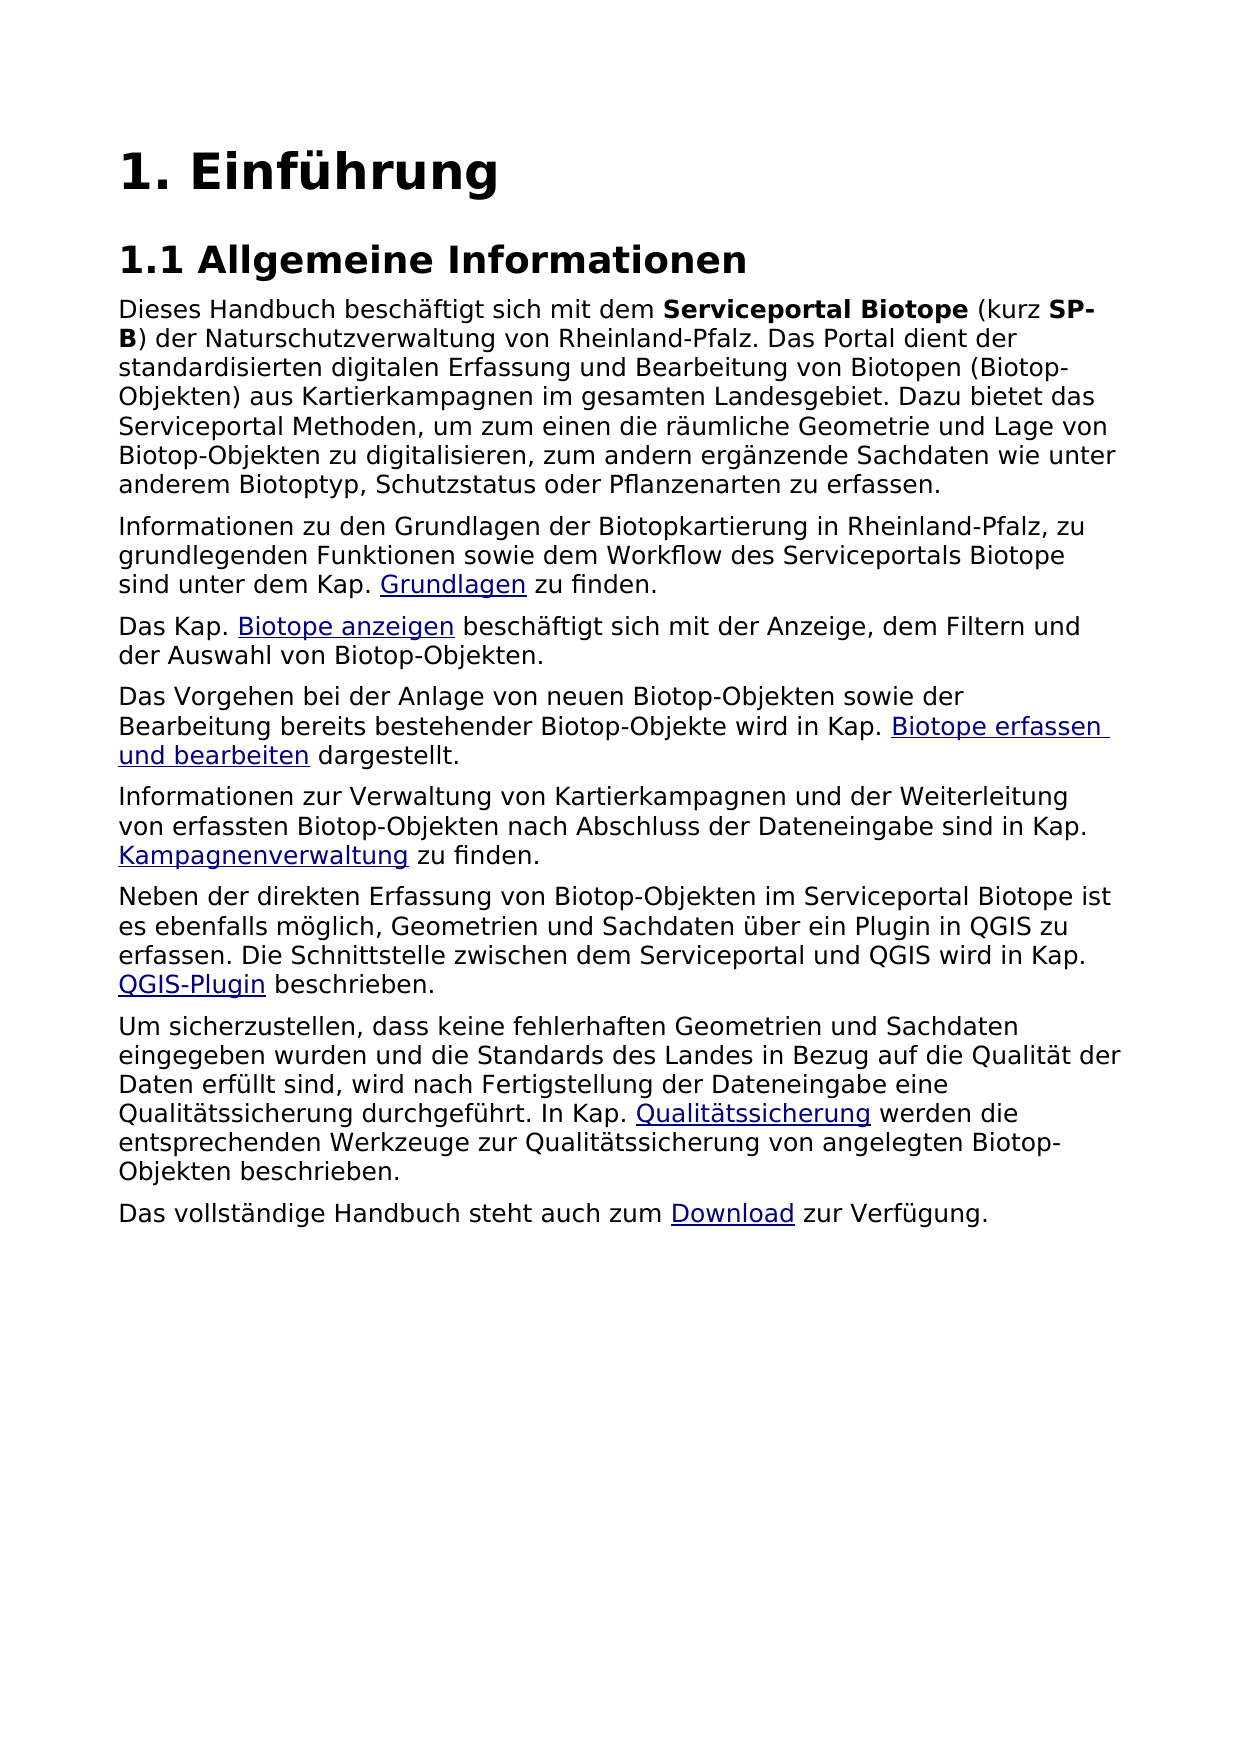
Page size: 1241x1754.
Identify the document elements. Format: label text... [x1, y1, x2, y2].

text Informationen zu den Grundlagen der Biotopkartierung in Rheinland-Pfalz, zu grundlegenden Funktionen sowie dem Workflow des Serviceportals Biotope sind unter dem Kap. Grundlagen zu finden. [118, 512, 1122, 599]
text Das Kap. Biotope anzeigen beschäftigt sich mit der Anzeige, dem Filtern und der Auswahl von Biotop-Objekten. [118, 612, 1122, 670]
text Das Vorgehen bei der Anlage von neuen Biotop-Objekten sowie der Bearbeitung bereits bestehender Biotop-Objekte wird in Kap. Biotope erfassen und bearbeiten dargestellt. [118, 682, 1122, 770]
text Neben der direkten Erfassung von Biotop-Objekten im Serviceportal Biotope ist es ebenfalls möglich, Geometrien und Sachdaten über ein Plugin in QGIS zu erfassen. Die Schnittstelle zwischen dem Serviceportal und QGIS wird in Kap. QGIS-Plugin beschrieben. [118, 882, 1122, 999]
text Das vollständige Handbuch steht auch zum Download zur Verfügung. [118, 1199, 1122, 1228]
subtitle 1. Einführung [118, 143, 1122, 201]
text Um sicherzustellen, dass keine fehlerhaften Geometrien und Sachdaten eingegeben wurden und die Standards des Landes in Bezug auf die Qualität der Daten erfüllt sind, wird nach Fertigstellung der Dateneingabe eine Qualitätssicherung durchgeführt. In Kap. Qualitätssicherung werden die entsprechenden Werkzeuge zur Qualitätssicherung von angelegten Biotop-Objekten beschrieben. [118, 1012, 1122, 1187]
subtitle 1.1 Allgemeine Informationen [118, 239, 1122, 282]
text Informationen zur Verwaltung von Kartierkampagnen und der Weiterleitung von erfassten Biotop-Objekten nach Abschluss der Dateneingabe sind in Kap. Kampagnenverwaltung zu finden. [118, 782, 1122, 870]
text Dieses Handbuch beschäftigt sich mit dem Serviceportal Biotope (kurz SP-B) der Naturschutzverwaltung von Rheinland-Pfalz. Das Portal dient der standardisierten digitalen Erfassung und Bearbeitung von Biotopen (Biotop-Objekten) aus Kartierkampagnen im gesamten Landesgebiet. Dazu bietet das Serviceportal Methoden, um zum einen die räumliche Geometrie und Lage von Biotop-Objekten zu digitalisieren, zum andern ergänzende Sachdaten wie unter anderem Biotoptyp, Schutzstatus oder Pflanzenarten zu erfassen. [118, 295, 1122, 499]
